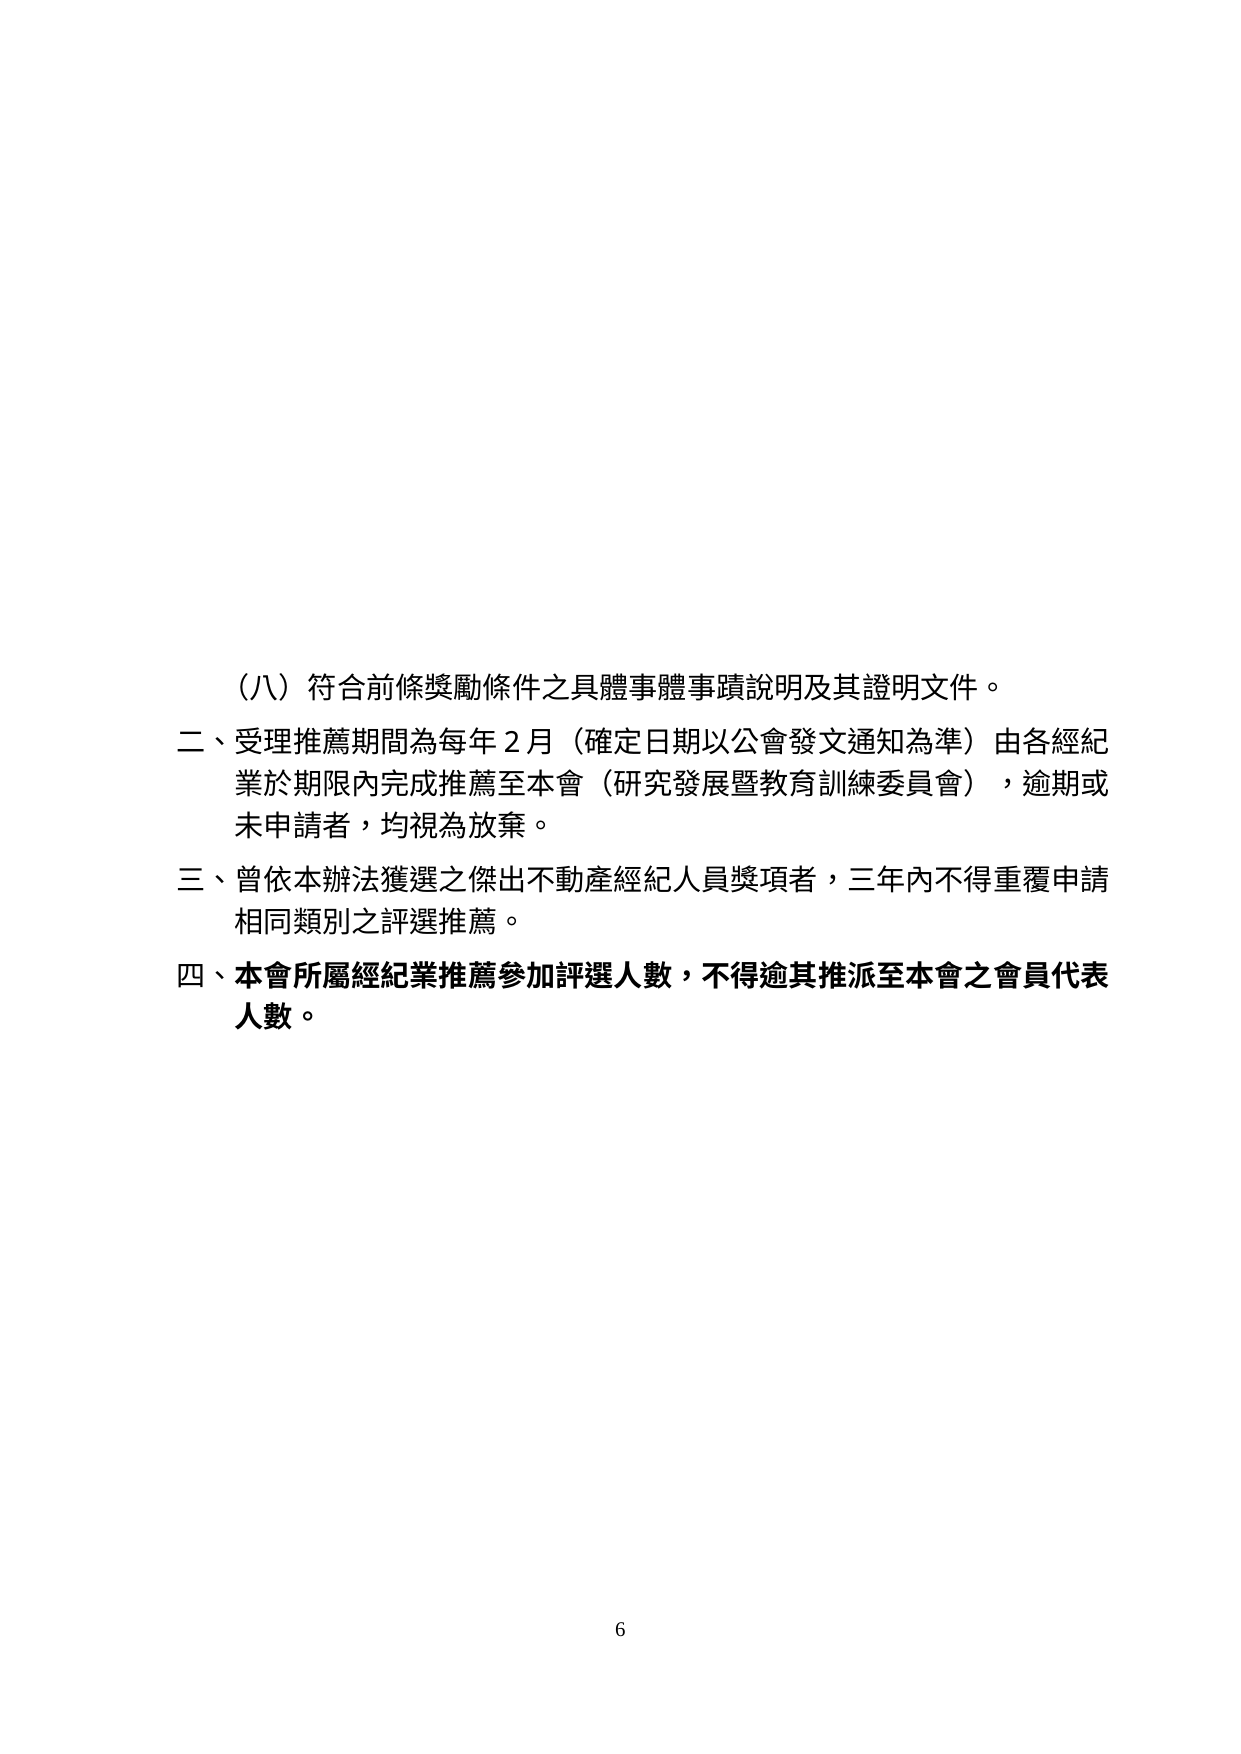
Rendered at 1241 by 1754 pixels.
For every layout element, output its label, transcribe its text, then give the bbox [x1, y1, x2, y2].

text 四、本會所屬經紀業推薦參加評選人數，不得逾其推派至本會之會員代表人數。 [176, 953, 1122, 1036]
text （八）符合前條獎勵條件之具體事體事蹟說明及其證明文件。 [118, 665, 1122, 707]
text 二、受理推薦期間為每年2月（確定日期以公會發文通知為準）由各經紀業於期限內完成推薦至本會（研究發展暨教育訓練委員會），逾期或未申請者，均視為放棄。 [176, 719, 1122, 844]
text 三、曾依本辦法獲選之傑出不動產經紀人員獎項者，三年內不得重覆申請相同類別之評選推薦。 [176, 857, 1122, 940]
